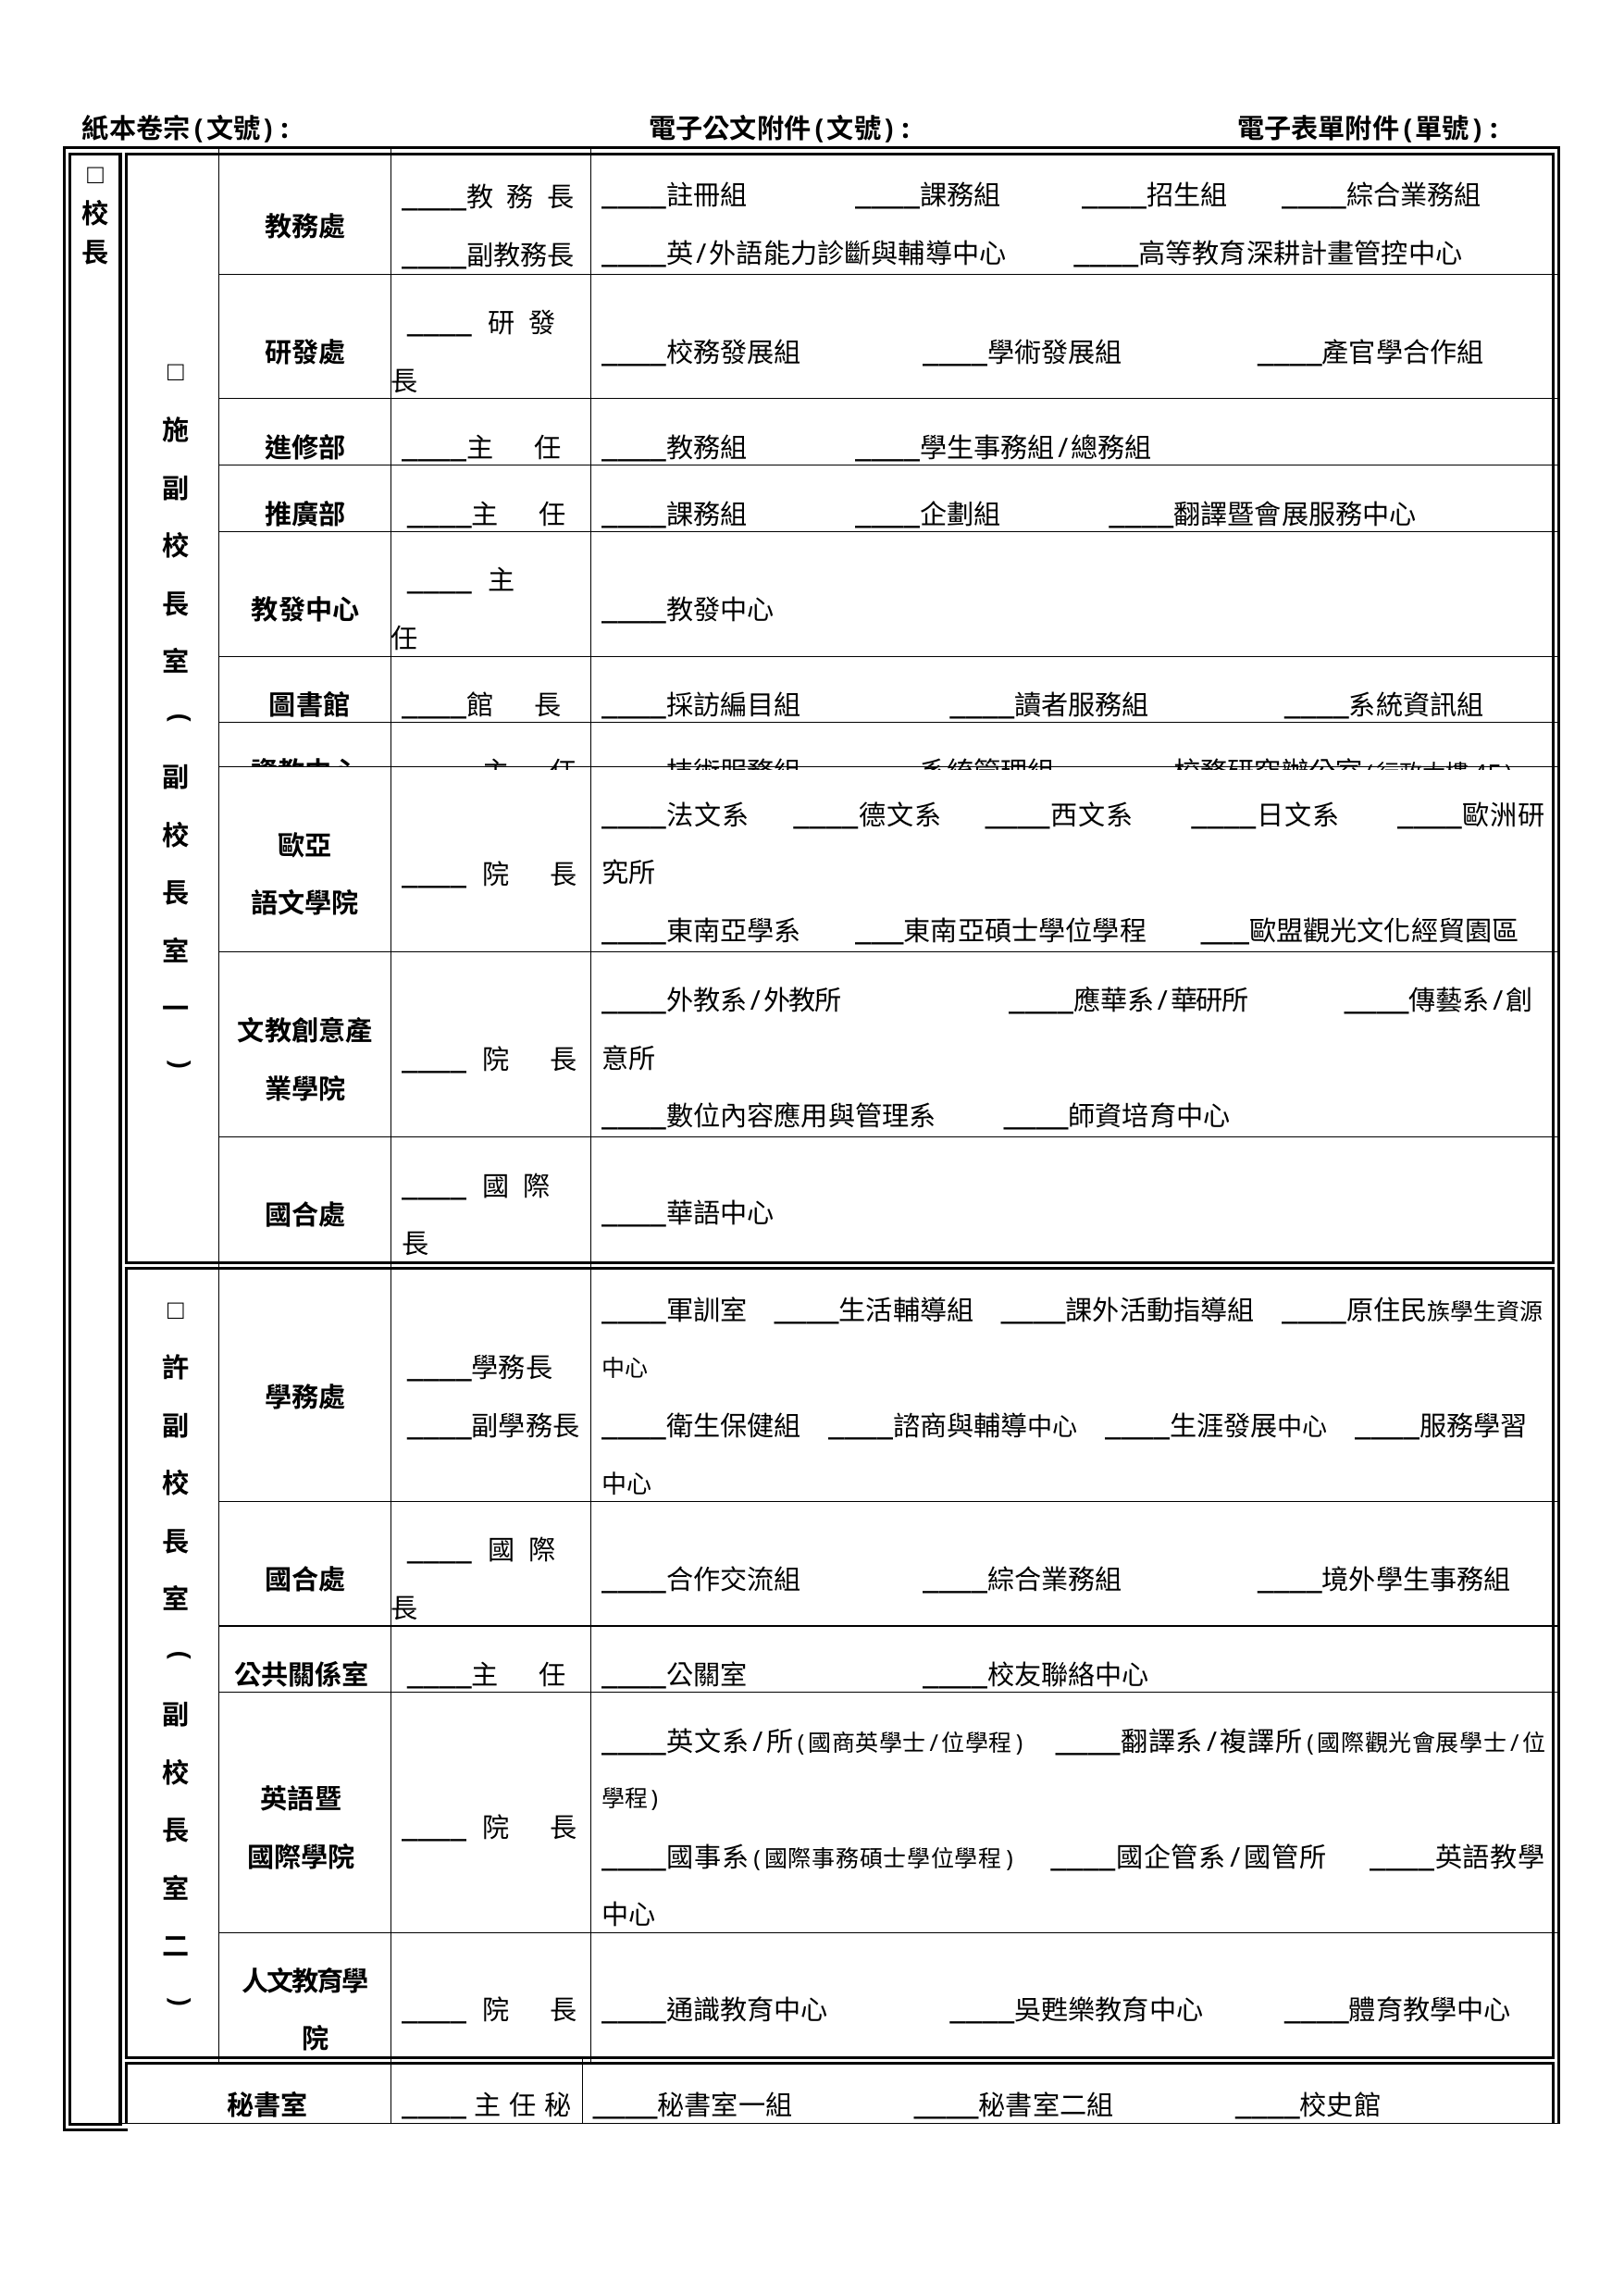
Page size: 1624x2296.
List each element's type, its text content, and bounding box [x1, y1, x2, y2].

table_header [391, 149, 590, 153]
table_header □ 施 副 校 長 室 ) 副 校 長 室 一 ( [123, 149, 218, 1261]
table_cell 研發處 [219, 275, 391, 398]
table_header ____註冊組 ____課務組 ____招生組 ____綜合業務組 ____英/外語能力診斷與輔導中心 ____高等教育深耕計畫管控中心 [591, 149, 1556, 274]
table_cell 學務處 [219, 1270, 391, 1501]
table_cell 文教創意產業學院 [219, 952, 391, 1136]
table_cell ____公關室 ____校友聯絡中心 [591, 1627, 1552, 1692]
table_cell ____華語中心 [591, 1137, 1552, 1261]
table_cell ____秘書室一組 ____秘書室二組 ____校史館 [583, 2065, 1552, 2123]
table_cell ____教務組 ____學生事務組/總務組 [591, 399, 1552, 465]
table_cell ____課務組 ____企劃組 ____翻譯暨會展服務中心 [591, 465, 1552, 531]
table_cell [123, 2056, 218, 2123]
table_cell ____主 任 [391, 1627, 590, 1692]
table_cell 公共關係室 [219, 1627, 391, 1692]
table_cell ____ 主 任 [391, 532, 590, 655]
table_header ____教 務 長 ____副教務長 [391, 155, 590, 274]
table_cell ____ 研 發 長 [391, 275, 590, 398]
table_cell ____校務發展組 ____學術發展組 ____產官學合作組 [591, 275, 1552, 398]
table_cell 歐亞 語文學院 [219, 767, 391, 951]
table_cell 進修部 [219, 399, 391, 465]
text 紙本卷宗(文號): 電子公文附件(文號): 電子表單附件(單號): [82, 107, 1541, 146]
table_cell ____館 長 [391, 657, 590, 722]
table_cell □ 許 副 校 長 室 ) 副 校 長 室 二 ( [123, 1261, 218, 2056]
table_cell ____ 國 際 長 [391, 1502, 590, 1625]
table_cell 資教中心 [219, 723, 391, 766]
table_cell 英語暨 國際學院 [219, 1693, 391, 1932]
table_cell ____主 任 [391, 399, 590, 465]
table_cell ____教發中心 [591, 532, 1552, 655]
table_cell ____ 院 長 [391, 952, 590, 1136]
table_cell ____法文系 ____德文系 ____西文系 ____日文系 ____歐洲研究所 ____東南亞學系 ___東南亞碩士學位學程 ___歐盟觀光文化經貿園區 [591, 767, 1552, 951]
table_cell ____採訪編目組 ____讀者服務組 ____系統資訊組 [591, 657, 1552, 722]
table_cell ____軍訓室 ____生活輔導組 ____課外活動指導組 ____原住民族學生資源中心 ____衛生保健組 ____諮商與輔導中心 ____生涯發展中心 ____服務學習中心 [591, 1261, 1556, 1501]
table_cell ____ 院 長 [391, 1933, 590, 2056]
table_cell ____ 國 際 長 [391, 1137, 590, 1261]
table_cell 推廣部 [219, 465, 391, 531]
table_header [219, 149, 391, 153]
table_cell ____英文系/所(國商英學士/位學程) ____翻譯系/複譯所(國際觀光會展學士/位學程) ____國事系(國際事務碩士學位學程) ____國企管系/國管所 ____英語教學中心 [591, 1693, 1552, 1932]
table_cell 國合處 [219, 1137, 391, 1261]
table_cell 教發中心 [219, 532, 391, 655]
table_cell 人文教育學院 [219, 1933, 391, 2056]
table_cell ____通識教育中心 ____吳甦樂教育中心 ____體育教學中心 [591, 1933, 1552, 2056]
table_cell ____主 任 [391, 465, 590, 531]
table_cell 秘書室 [128, 2065, 391, 2123]
table_cell ____主任秘 [391, 2065, 582, 2123]
table_cell 國合處 [219, 1502, 391, 1625]
table_cell ____ 院 長 [391, 1693, 590, 1932]
table_cell ____外教系/外教所 ____應華系/華研所 ____傳藝系/創意所 ____數位內容應用與管理系 ____師資培育中心 [591, 952, 1552, 1136]
table_cell ____ 主 任 [391, 723, 590, 766]
table_header 教務處 [219, 155, 391, 274]
table_cell ____技術服務組 ____系統管理組 ____校務研究辦公室(行政大樓4F) [591, 723, 1552, 766]
table_cell ____秘書室一組 ____秘書室二組 ____校史館 [591, 2056, 1556, 2123]
table_header □校 長 [68, 149, 123, 2123]
table_cell ____ 院 長 [391, 767, 590, 951]
table_cell ____學務長 ____副學務長 [391, 1270, 590, 1501]
table_cell ____合作交流組 ____綜合業務組 ____境外學生事務組 [591, 1502, 1552, 1625]
table_cell 圖書館 [219, 657, 391, 722]
